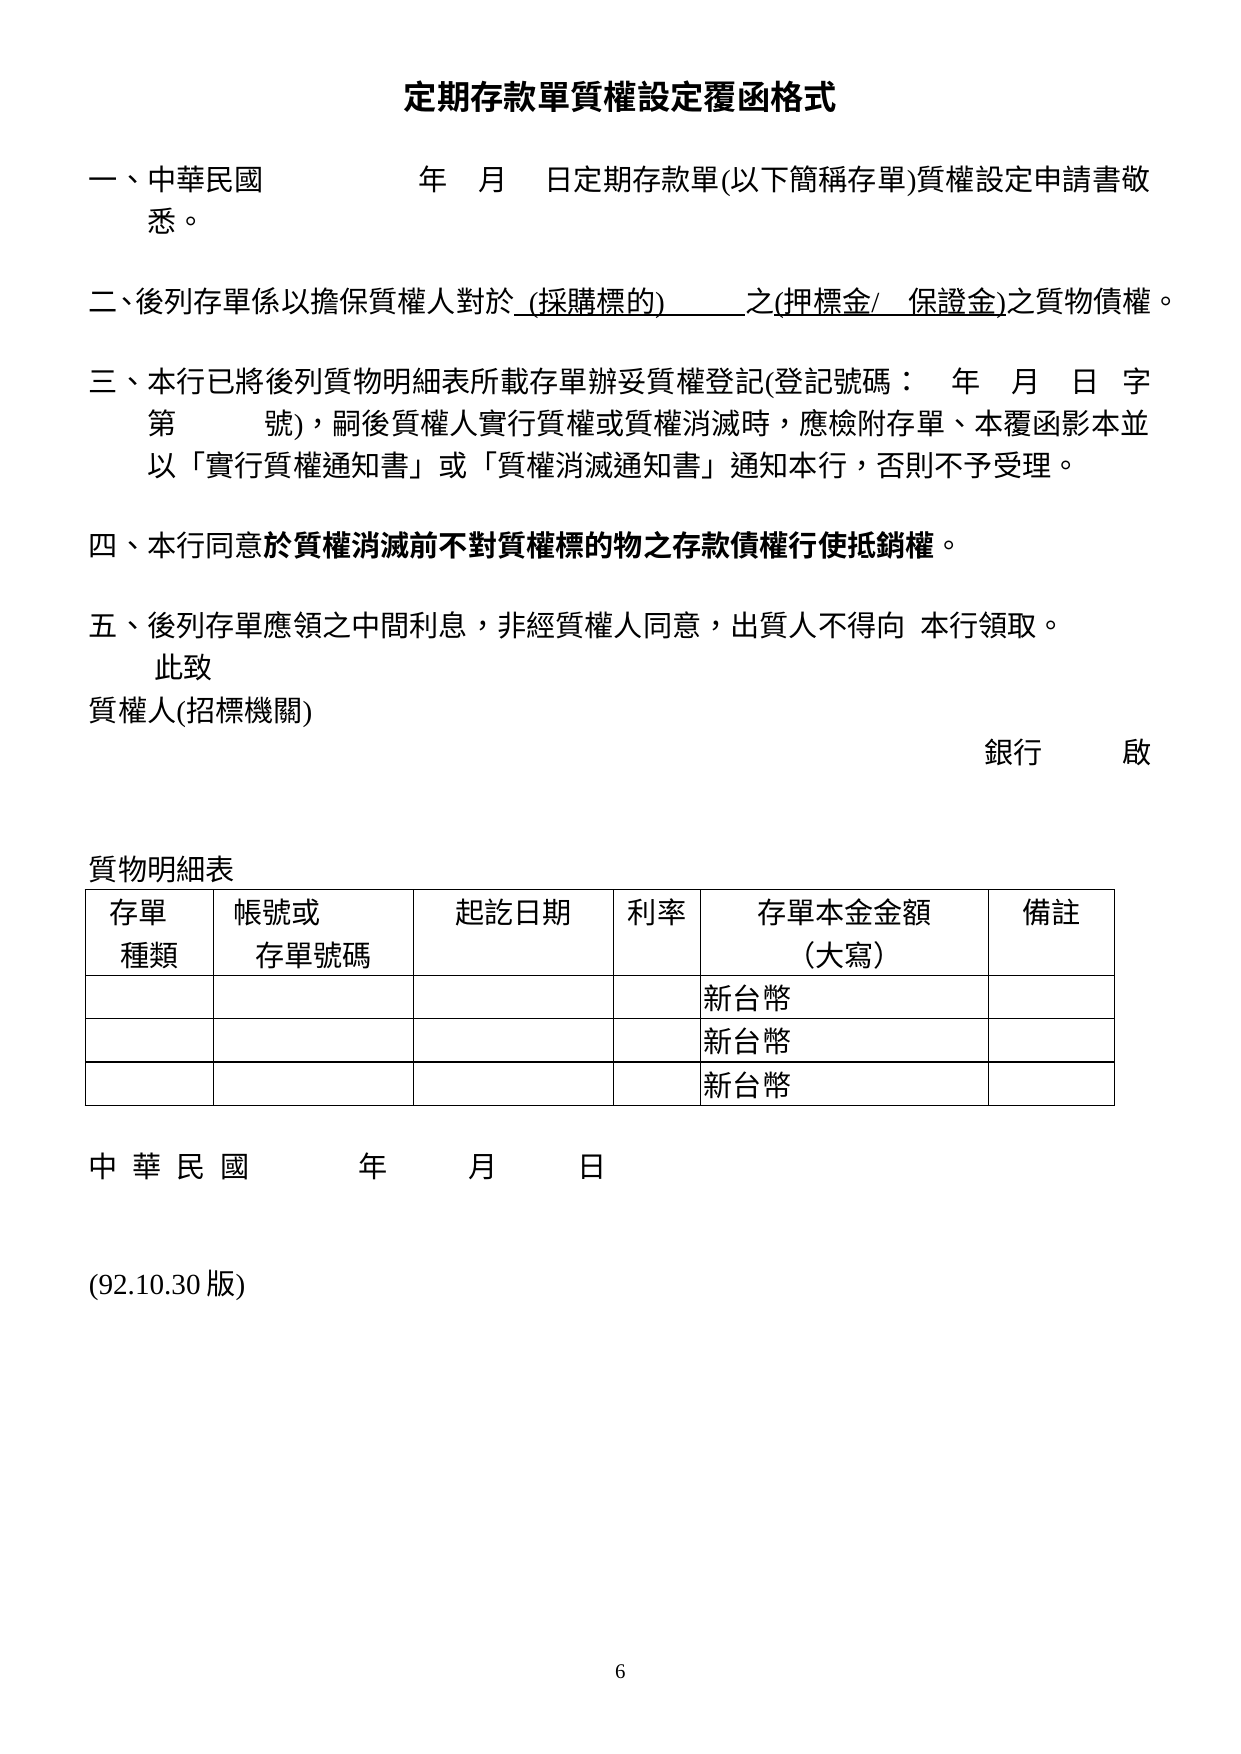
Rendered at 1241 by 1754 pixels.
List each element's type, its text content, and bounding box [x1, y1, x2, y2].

table_cell [86, 1019, 213, 1061]
table_cell [614, 976, 700, 1018]
table_header 備註 [989, 890, 1114, 975]
table_cell [989, 1063, 1114, 1105]
text 定期存款單質權設定覆函格式 [89, 71, 1152, 119]
text 一、中華民國 年 月 日定期存款單(以下簡稱存單)質權設定申請書敬悉。 [89, 157, 1152, 241]
text 銀行 啟 [89, 729, 1152, 772]
table_cell 新台幣 [701, 976, 988, 1018]
text 此致 [89, 645, 1152, 687]
table_cell [214, 1019, 413, 1061]
text 質權人(招標機關) [89, 687, 1152, 729]
table_cell [614, 1063, 700, 1105]
table_cell 新台幣 [701, 1019, 988, 1061]
text 三、本行已將後列質物明細表所載存單辦妥質權登記(登記號碼： 年 月 日 字第 號)，嗣後質權人實行質權或質權消滅時，應檢附存單、本覆函影本並以「實行質權通知書」或「質權消滅通知書」通知本行，否則不予受理。 [89, 358, 1152, 485]
table_cell [214, 1063, 413, 1105]
table_header 起訖日期 [414, 890, 613, 975]
table_header 存單本金金額 （大寫） [701, 890, 988, 975]
table_cell [414, 976, 613, 1018]
table_cell [414, 1019, 613, 1061]
table_header 存單 種類 [86, 890, 213, 975]
table_cell [86, 976, 213, 1018]
table_cell [614, 1019, 700, 1061]
table_header 帳號或 存單號碼 [214, 890, 413, 975]
text 質物明細表 [89, 847, 1152, 889]
table_cell [414, 1063, 613, 1105]
table_cell [989, 976, 1114, 1018]
table_cell [989, 1019, 1114, 1061]
table_header 利率 [614, 890, 700, 975]
text 五、後列存單應領之中間利息，非經質權人同意，出質人不得向 本行領取。 [89, 603, 1152, 645]
text 中 華 民 國 年 月 日 [89, 1143, 1240, 1186]
text (92.10.30版) [89, 1261, 1240, 1303]
table_cell 新台幣 [701, 1063, 988, 1105]
text 二、後列存單係以擔保質權人對於 (採購標的) 之(押標金/ 保證金)之質物債權。 [89, 279, 1152, 321]
text 四、本行同意於質權消滅前不對質權標的物之存款債權行使抵銷權。 [89, 523, 1152, 565]
table_cell [214, 976, 413, 1018]
table_cell [86, 1063, 213, 1105]
